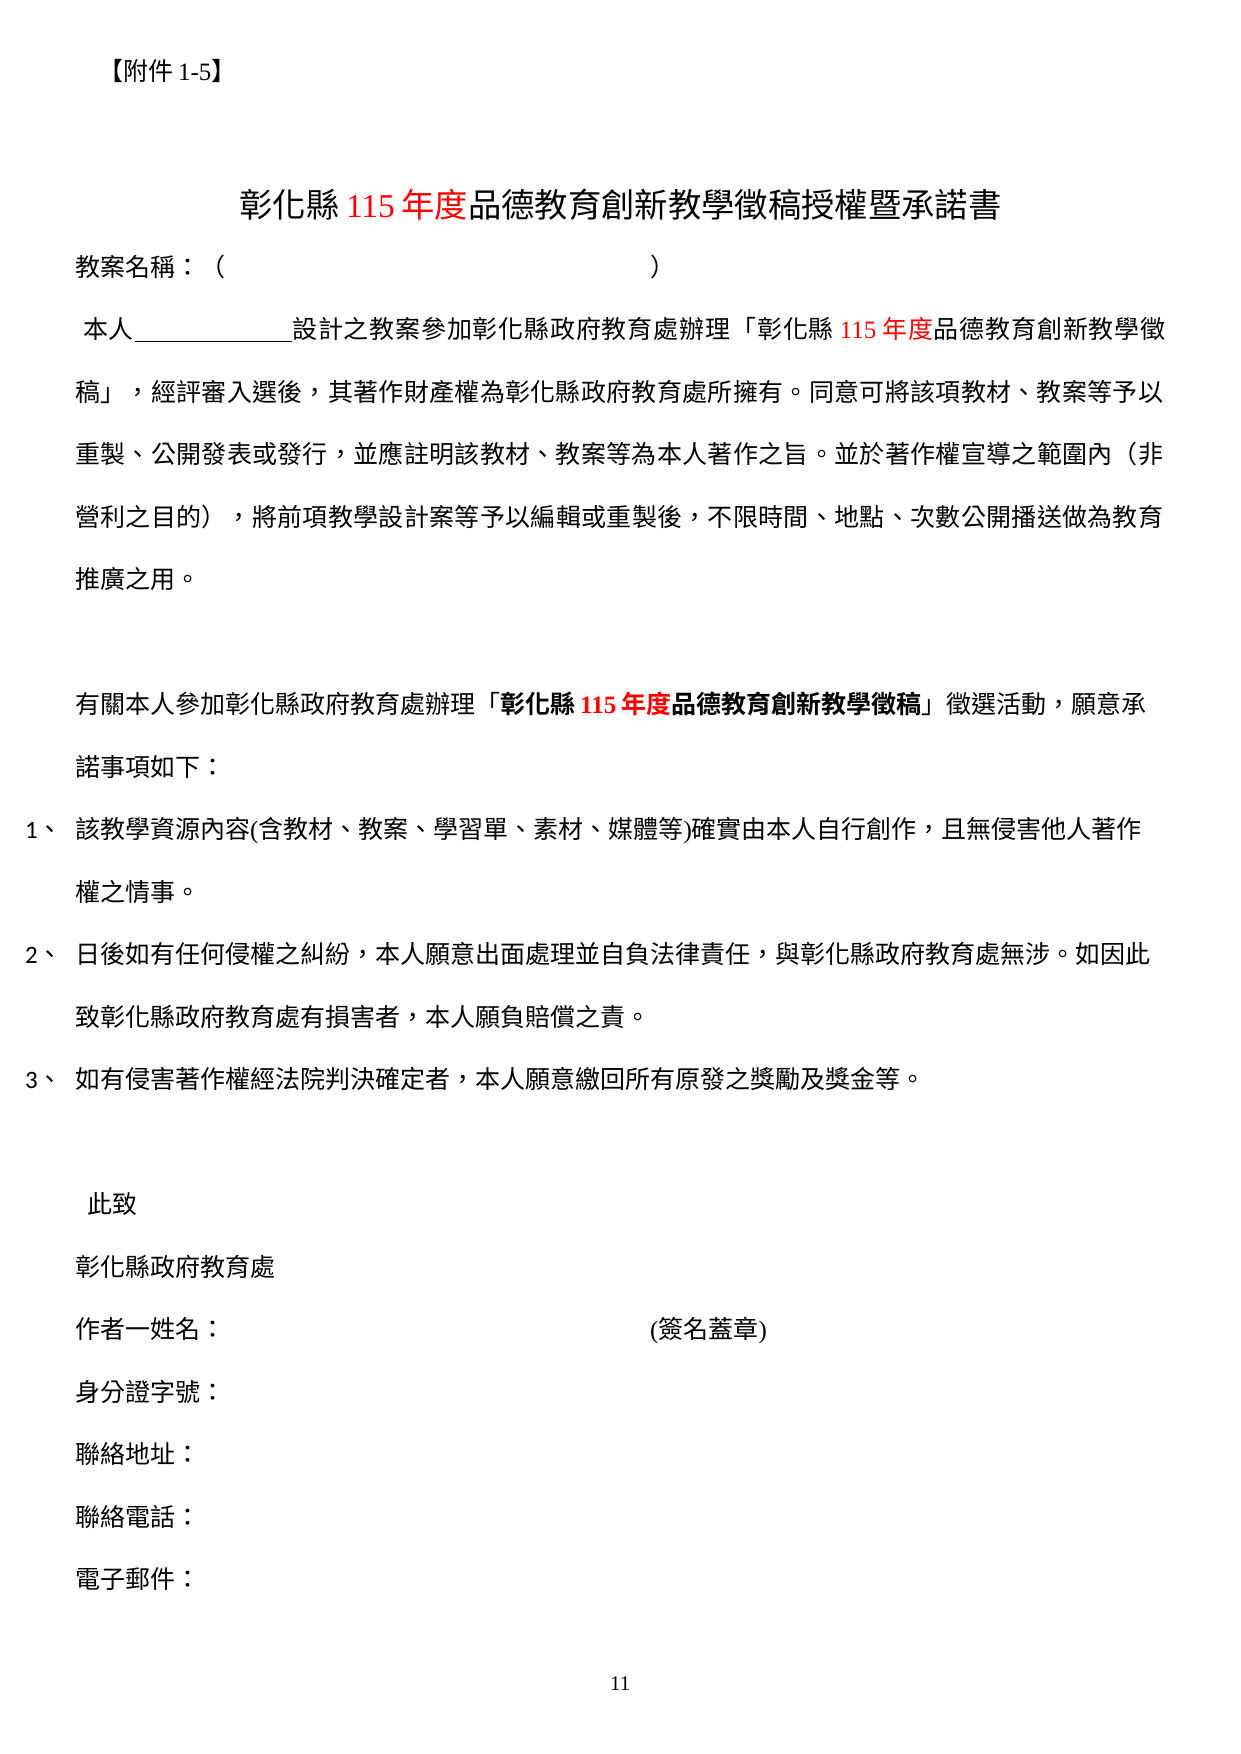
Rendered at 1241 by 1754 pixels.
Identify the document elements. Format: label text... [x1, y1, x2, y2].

list 如有侵害著作權經法院判決確定者，本人願意繳回所有原發之獎勵及獎金等。 [25, 1036, 1165, 1098]
text 電子郵件： [75, 1536, 1165, 1598]
text 身分證字號： [75, 1348, 1165, 1411]
text 彰化縣115年度品德教育創新教學徵稿授權暨承諾書 [75, 161, 1165, 223]
list 日後如有任何侵權之糾紛，本人願意出面處理並自負法律責任，與彰化縣政府教育處無涉。如因此致彰化縣政府教育處有損害者，本人願負賠償之責。 [25, 911, 1165, 1036]
text 聯絡地址： [75, 1411, 1165, 1473]
text 聯絡電話： [75, 1473, 1165, 1536]
text 教案名稱：（ ） [75, 223, 1165, 286]
text 本人 設計之教案參加彰化縣政府教育處辦理「彰化縣115年度品德教育創新教學徵稿」，經評審入選後，其著作財產權為彰化縣政府教育處所擁有。同意可將該項教材、教案等予以重製、公開發表或發行，並應註明該教材、教案等為本人著作之旨。並於著作權宣導之範圍內（非營利之目的），將前項教學設計案等予以編輯或重製後，不限時間、地點、次數公開播送做為教育推廣之用。 [75, 286, 1165, 598]
text 彰化縣政府教育處 [75, 1223, 1165, 1286]
text 作者一姓名： (簽名蓋章) [75, 1286, 1165, 1348]
list 該教學資源內容(含教材、教案、學習單、素材、媒體等)確實由本人自行創作，且無侵害他人著作權之情事。 [25, 786, 1165, 911]
text 此致 [75, 1161, 1165, 1223]
text 有關本人參加彰化縣政府教育處辦理「彰化縣115年度品德教育創新教學徵稿」徵選活動，願意承諾事項如下： [75, 661, 1165, 786]
text 【附件1-5】 [98, 51, 304, 86]
